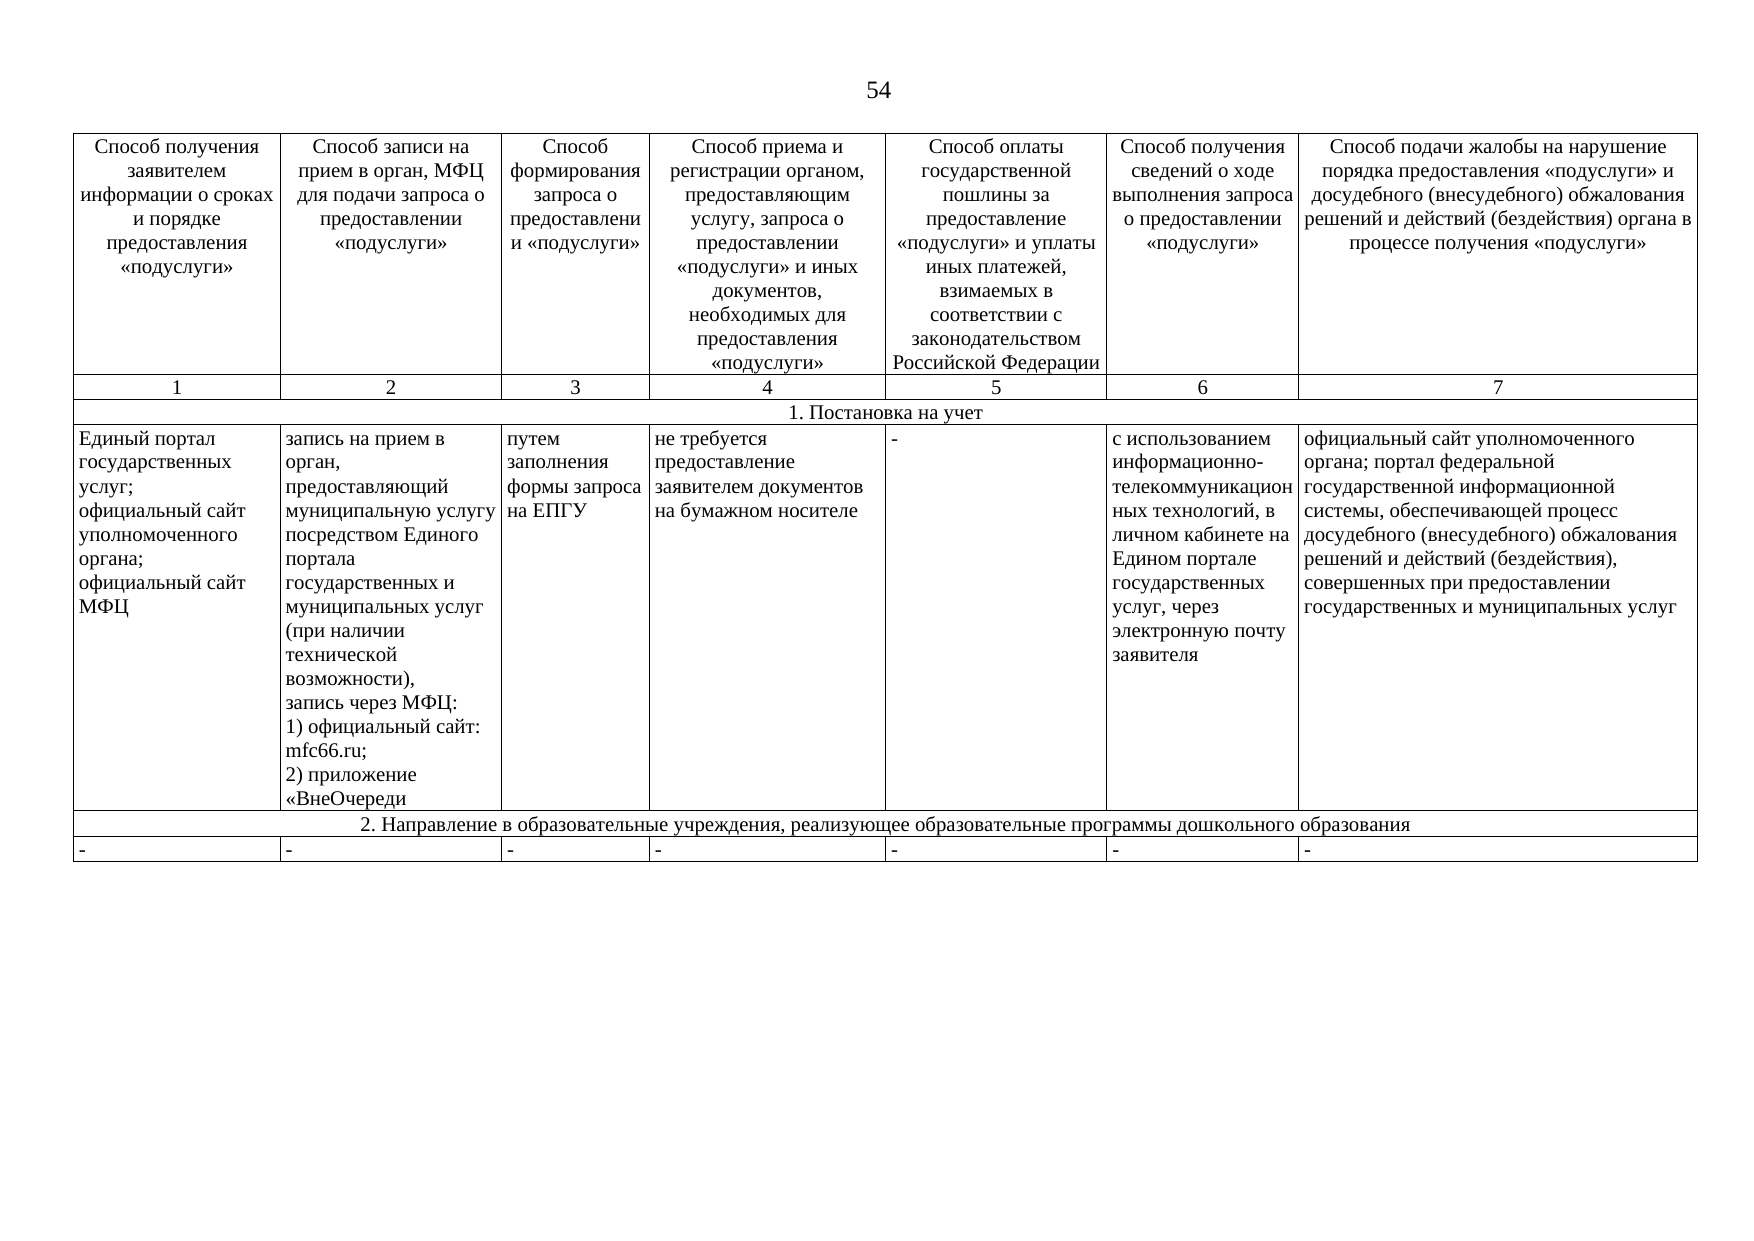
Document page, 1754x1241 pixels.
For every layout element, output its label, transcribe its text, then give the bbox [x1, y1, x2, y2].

table_cell - [650, 837, 885, 861]
table_cell путем заполнения формы запроса на ЕПГУ [502, 425, 649, 810]
table_cell - [281, 837, 501, 861]
table_header Способ приема и регистрации органом, предоставляющим услугу, запроса о предоставлении «подуслуги» и иных документов, необходимых для предоставления «подуслуги» [650, 134, 885, 374]
table_cell - [1299, 837, 1697, 861]
table_header Способ подачи жалобы на нарушение порядка предоставления «подуслуги» и досудебного (внесудебного) обжалования решений и действий (бездействия) органа в процессе получения «подуслуги» [1299, 134, 1697, 374]
table_header Способ получения сведений о ходе выполнения запроса о предоставлении «подуслуги» [1107, 134, 1298, 374]
table_cell - [502, 837, 649, 861]
table_cell 1 [74, 375, 280, 399]
table_cell - [886, 837, 1106, 861]
table_cell 6 [1107, 375, 1298, 399]
table_cell не требуется предоставление заявителем документов на бумажном носителе [650, 425, 885, 810]
table_cell официальный сайт уполномоченного органа; портал федеральной государственной информационной системы, обеспечивающей процесс досудебного (внесудебного) обжалования решений и действий (бездействия), совершенных при предоставлении государственных и муниципальных услуг [1299, 425, 1697, 810]
table_cell - [886, 425, 1106, 810]
table_cell с использованием информационно- телекоммуникационных технологий, в личном кабинете на Едином портале государственных услуг, через электронную почту заявителя [1107, 425, 1298, 810]
table_cell Единый портал государственных услуг; официальный сайт уполномоченного органа; официальный сайт МФЦ [74, 425, 280, 810]
table_cell - [1107, 837, 1298, 861]
table_header Способ оплаты государственной пошлины за предоставление «подуслуги» и уплаты иных платежей, взимаемых в соответствии с законодательством Российской Федерации [886, 134, 1106, 374]
table_cell 7 [1299, 375, 1697, 399]
table_cell 5 [886, 375, 1106, 399]
table_cell 2 [281, 375, 501, 399]
table_cell - [74, 837, 280, 861]
table_cell 4 [650, 375, 885, 399]
table_header Способ получения заявителем информации о сроках и порядке предоставления «подуслуги» [74, 134, 280, 374]
table_cell 1. Постановка на учет [74, 400, 1697, 424]
table_cell 2. Направление в образовательные учреждения, реализующее образовательные программы дошкольного образования [74, 811, 1697, 836]
table_header Способ формирования запроса о предоставлении «подуслуги» [502, 134, 649, 374]
table_header Способ записи на прием в орган, МФЦ для подачи запроса о предоставлении «подуслуги» [281, 134, 501, 374]
table_cell запись на прием в орган, предоставляющий муниципальную услугу посредством Единого портала государственных и муниципальных услуг (при наличии технической возможности), запись через МФЦ: 1) официальный сайт: mfc66.ru; 2) приложение «ВнеОчереди [281, 425, 501, 810]
table_cell 3 [502, 375, 649, 399]
